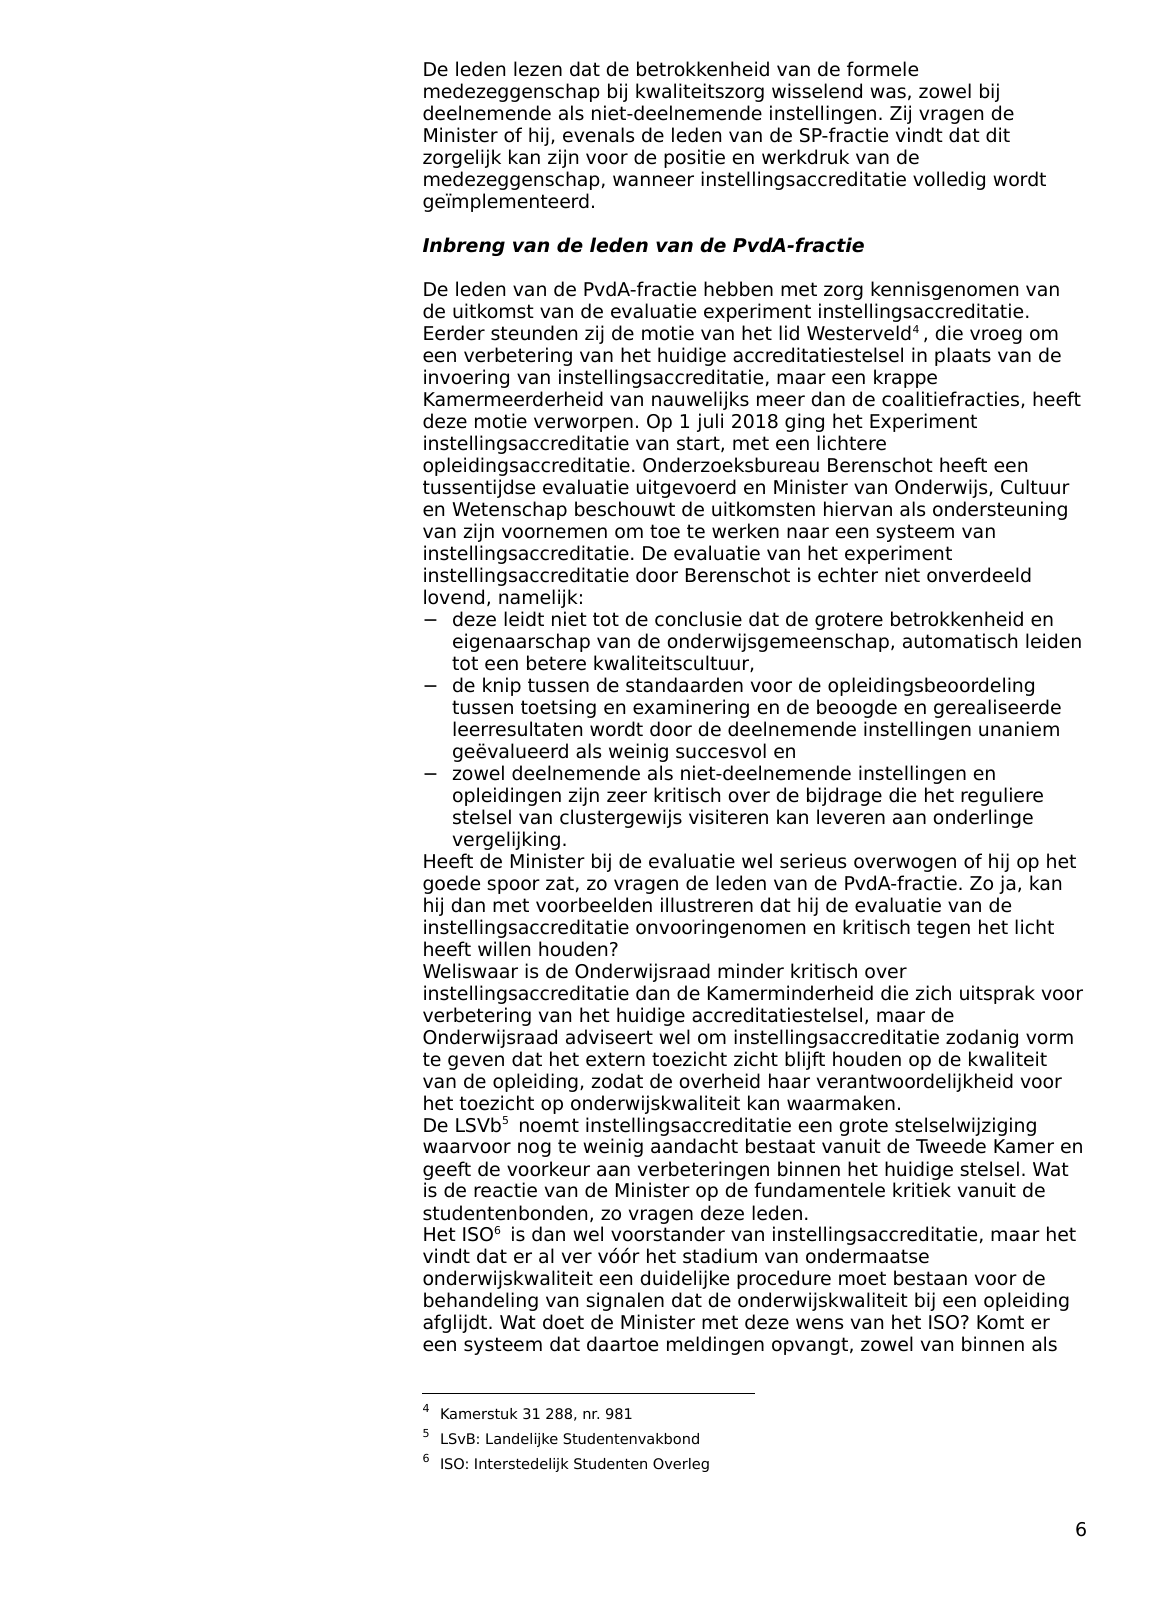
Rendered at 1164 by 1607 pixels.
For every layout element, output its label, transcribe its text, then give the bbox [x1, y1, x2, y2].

text Heeft de Minister bij de evaluatie wel serieus overwogen of hij op het goede spoor zat, zo vragen de leden van de PvdA-fractie. Zo ja, kan hij dan met voorbeelden illustreren dat hij de evaluatie van de instellingsaccreditatie onvooringenomen en kritisch tegen het licht heeft willen houden? [422, 851, 1087, 961]
text Kamerstuk 31 288, nr. 981 [422, 1402, 1087, 1424]
text − zowel deelnemende als niet-deelnemende instellingen en opleidingen zijn zeer kritisch over de bijdrage die het reguliere stelsel van clustergewijs visiteren kan leveren aan onderlinge vergelijking. [422, 763, 1087, 851]
subtitle Inbreng van de leden van de PvdA-fractie [422, 235, 1087, 257]
text Het ISO is dan wel voorstander van instellingsaccreditatie, maar het vindt dat er al ver vóór het stadium van ondermaatse onderwijskwaliteit een duidelijke procedure moet bestaan voor de behandeling van signalen dat de onderwijskwaliteit bij een opleiding afglijdt. Wat doet de Minister met deze wens van het ISO? Komt er een systeem dat daartoe meldingen opvangt, zowel van binnen als [422, 1224, 1087, 1356]
text Weliswaar is de Onderwijsraad minder kritisch over instellingsaccreditatie dan de Kamerminderheid die zich uitsprak voor verbetering van het huidige accreditatiestelsel, maar de Onderwijsraad adviseert wel om instellingsaccreditatie zodanig vorm te geven dat het extern toezicht zicht blijft houden op de kwaliteit van de opleiding, zodat de overheid haar verantwoordelijkheid voor het toezicht op onderwijskwaliteit kan waarmaken. [422, 961, 1087, 1114]
text LSvB: Landelijke Studentenvakbond [422, 1427, 1087, 1449]
text De leden lezen dat de betrokkenheid van de formele medezeggenschap bij kwaliteitszorg wisselend was, zowel bij deelnemende als niet-deelnemende instellingen. Zij vragen de Minister of hij, evenals de leden van de SP-fractie vindt dat dit zorgelijk kan zijn voor de positie en werkdruk van de medezeggenschap, wanneer instellingsaccreditatie volledig wordt geïmplementeerd. [422, 59, 1087, 213]
text − deze leidt niet tot de conclusie dat de grotere betrokkenheid en eigenaarschap van de onderwijsgemeenschap, automatisch leiden tot een betere kwaliteitscultuur, [422, 609, 1087, 675]
text − de knip tussen de standaarden voor de opleidingsbeoordeling tussen toetsing en examinering en de beoogde en gerealiseerde leerresultaten wordt door de deelnemende instellingen unaniem geëvalueerd als weinig succesvol en [422, 675, 1087, 763]
text ISO: Interstedelijk Studenten Overleg [422, 1452, 1087, 1474]
text De leden van de PvdA-fractie hebben met zorg kennisgenomen van de uitkomst van de evaluatie experiment instellingsaccreditatie. Eerder steunden zij de motie van het lid Westerveld, die vroeg om een verbetering van het huidige accreditatiestelsel in plaats van de invoering van instellingsaccreditatie, maar een krappe Kamermeerderheid van nauwelijks meer dan de coalitiefracties, heeft deze motie verworpen. Op 1 juli 2018 ging het Experiment instellingsaccreditatie van start, met een lichtere opleidingsaccreditatie. Onderzoeksbureau Berenschot heeft een tussentijdse evaluatie uitgevoerd en Minister van Onderwijs, Cultuur en Wetenschap beschouwt de uitkomsten hiervan als ondersteuning van zijn voornemen om toe te werken naar een systeem van instellingsaccreditatie. De evaluatie van het experiment instellingsaccreditatie door Berenschot is echter niet onverdeeld lovend, namelijk: [422, 279, 1087, 609]
text De LSVb noemt instellingsaccreditatie een grote stelselwijziging waarvoor nog te weinig aandacht bestaat vanuit de Tweede Kamer en geeft de voorkeur aan verbeteringen binnen het huidige stelsel. Wat is de reactie van de Minister op de fundamentele kritiek vanuit de studentenbonden, zo vragen deze leden. [422, 1114, 1087, 1224]
